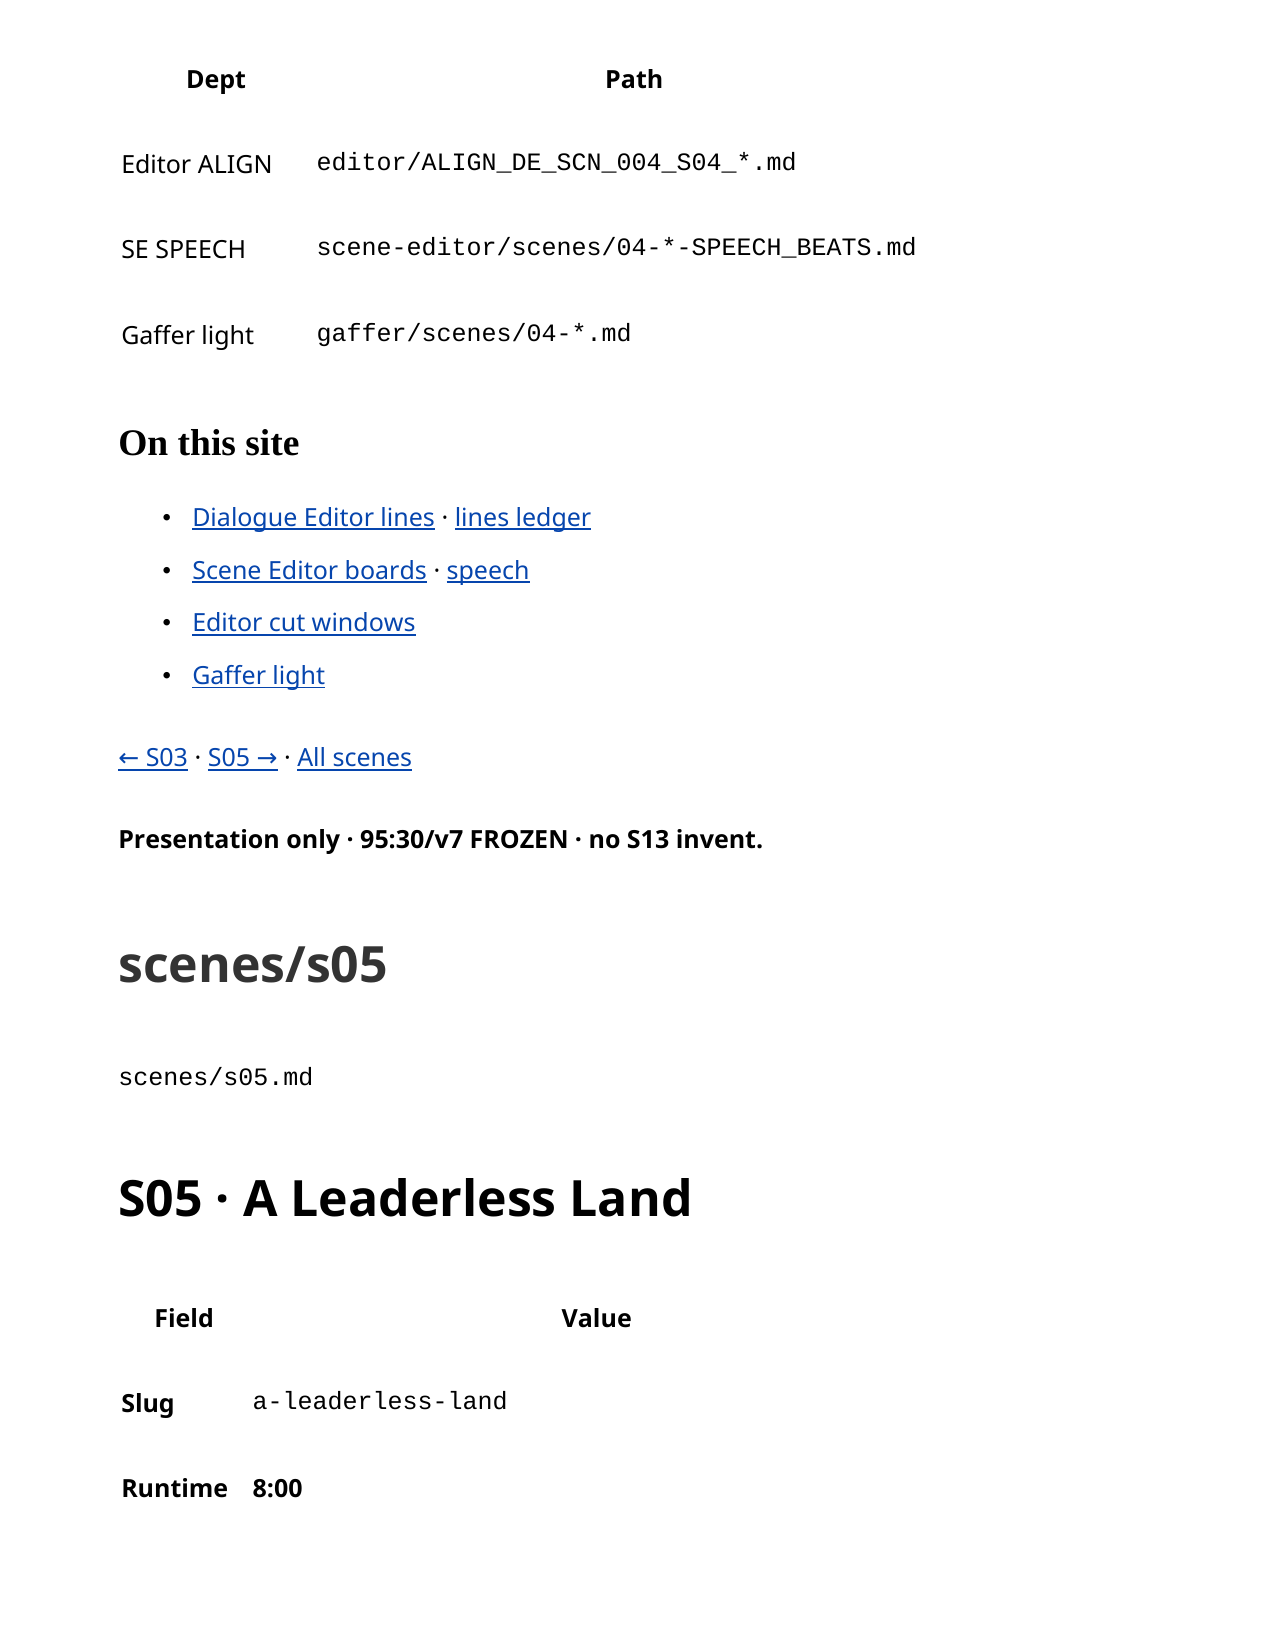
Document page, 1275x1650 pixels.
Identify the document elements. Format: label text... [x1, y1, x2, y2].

table_cell gaffer/scenes/04-*.md [314, 314, 954, 399]
table_cell scene-editor/scenes/04-*-SPEECH_BEATS.md [314, 229, 954, 314]
table_cell Editor ALIGN [118, 144, 313, 229]
table_header Dept [118, 59, 313, 144]
table_cell Gaffer light [118, 314, 313, 399]
subtitle On this site [118, 420, 1216, 463]
table_cell SE SPEECH [118, 229, 313, 314]
table_header Field [118, 1298, 249, 1383]
list Editor cut windows [162, 605, 1216, 639]
table_cell editor/ALIGN_DE_SCN_004_S04_*.md [314, 144, 954, 229]
list Dialogue Editor lines · lines ledger [162, 499, 1216, 534]
table_header Path [314, 59, 954, 144]
text Presentation only · 95:30/v7 FROZEN · no S13 invent. [118, 822, 1216, 856]
table_header Value [250, 1298, 943, 1383]
table_cell 8:00 [250, 1468, 943, 1553]
table_cell a-leaderless-land [250, 1383, 943, 1468]
subtitle S05 · A Leaderless Land [118, 1163, 1216, 1231]
table_cell Runtime [118, 1468, 249, 1553]
list Scene Editor boards · speech [162, 552, 1216, 586]
text ← S03 · S05 → · All scenes [118, 740, 1216, 774]
title scenes/s05 [118, 929, 1216, 997]
list Gaffer light [162, 658, 1216, 692]
table_cell Slug [118, 1383, 249, 1468]
text scenes/s05.md [118, 1064, 1216, 1093]
